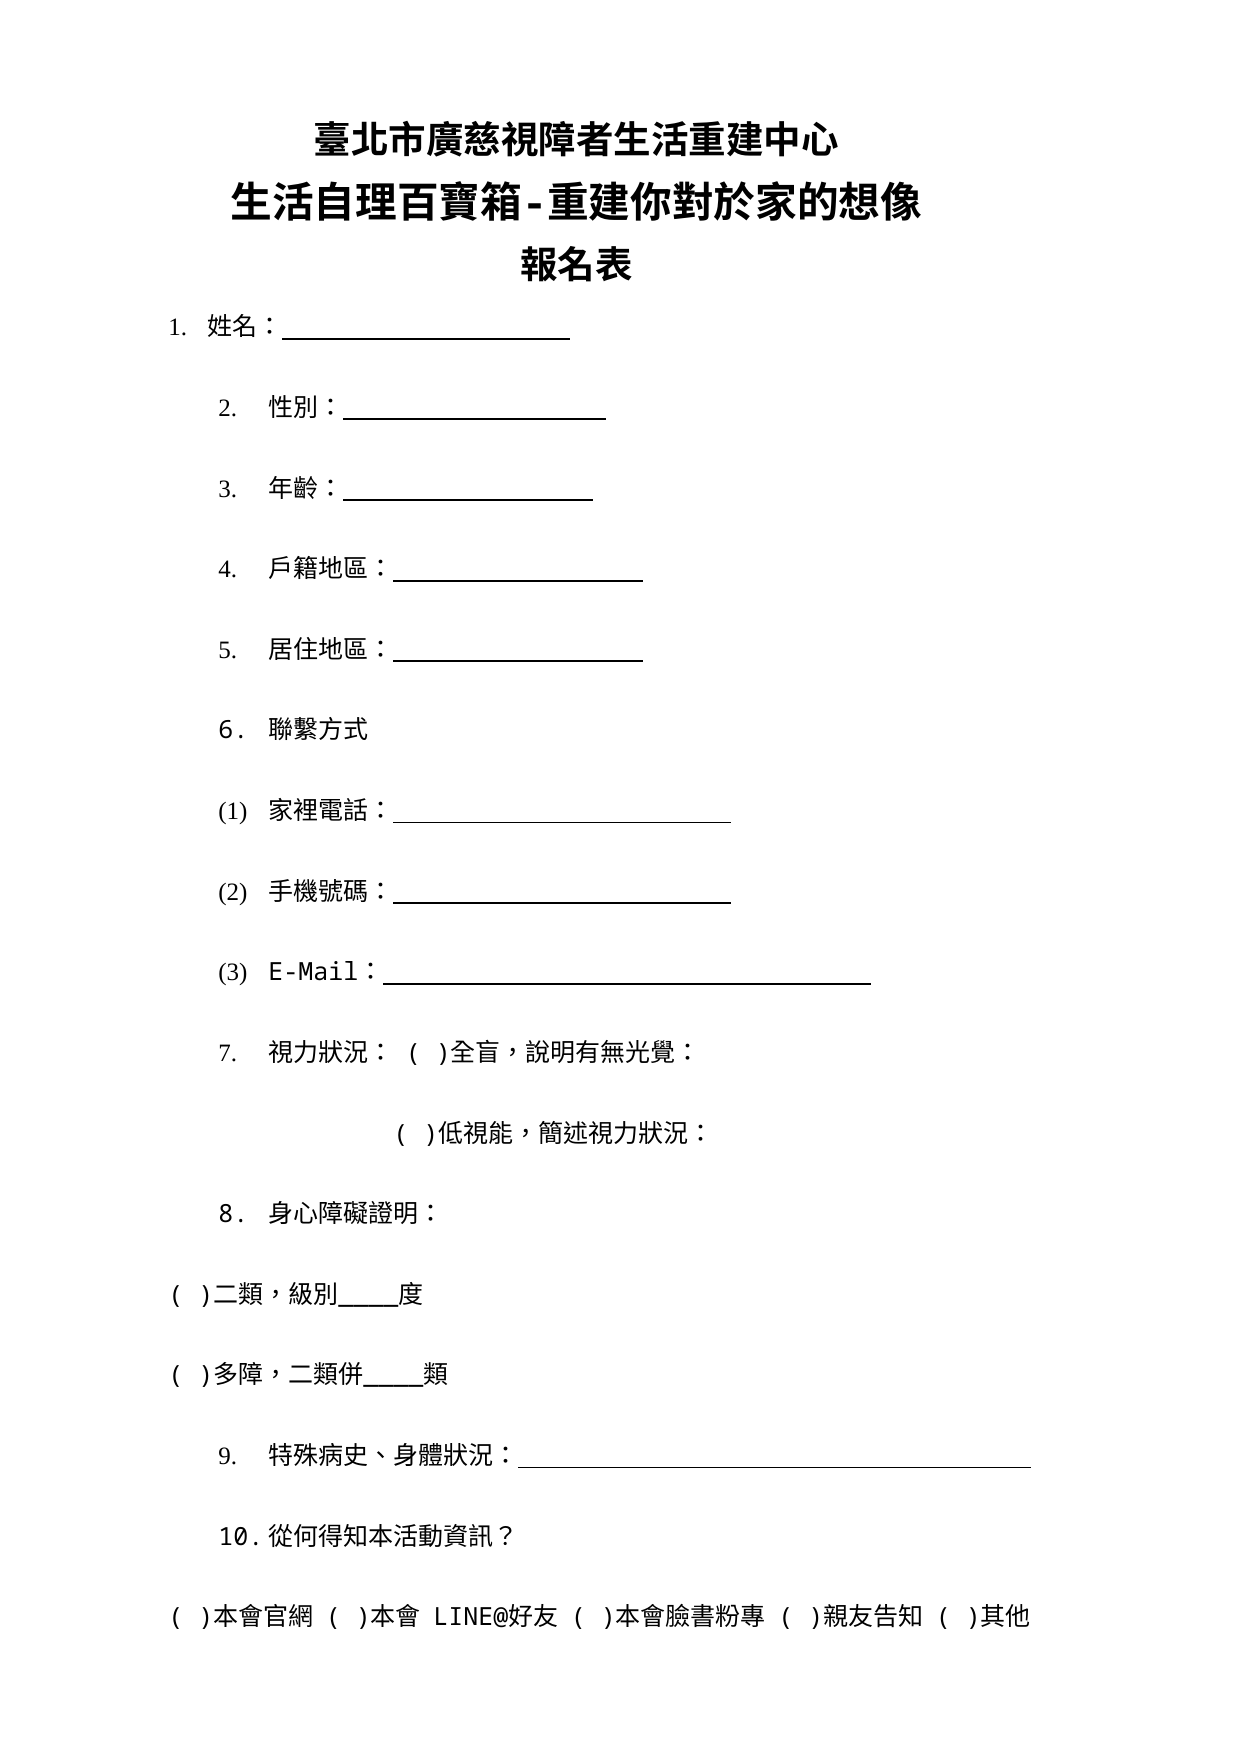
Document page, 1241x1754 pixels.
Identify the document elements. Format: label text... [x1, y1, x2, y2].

list 性別： [218, 364, 1034, 426]
list 戶籍地區： [218, 525, 1034, 588]
list 年齡： [218, 444, 1034, 507]
list 居住地區： [218, 606, 1034, 668]
text ( )多障，二類併____類 [168, 1331, 1034, 1394]
list 視力狀況： ( )全盲，說明有無光覺： [218, 1009, 1034, 1071]
list E-Mail： [218, 928, 1034, 991]
list 手機號碼： [218, 848, 1034, 910]
text 報名表 [118, 221, 1034, 283]
text 生活自理百寶箱-重建你對於家的想像 [118, 158, 1034, 221]
text ( )二類，級別____度 [168, 1251, 1034, 1313]
text 臺北市廣慈視障者生活重建中心 [118, 96, 1034, 158]
list 從何得知本活動資訊？ [218, 1493, 1034, 1555]
list 特殊病史、身體狀況： [218, 1412, 1034, 1474]
list 家裡電話： [218, 767, 1034, 829]
text ( )低視能，簡述視力狀況： [168, 1089, 1034, 1152]
list 身心障礙證明： [218, 1170, 1034, 1233]
text ( )本會官網 ( )本會 LINE@好友 ( )本會臉書粉專 ( )親友告知 ( )其他 [168, 1573, 1034, 1636]
list 姓名： [168, 283, 1034, 346]
list 聯繫方式 [218, 686, 1034, 749]
